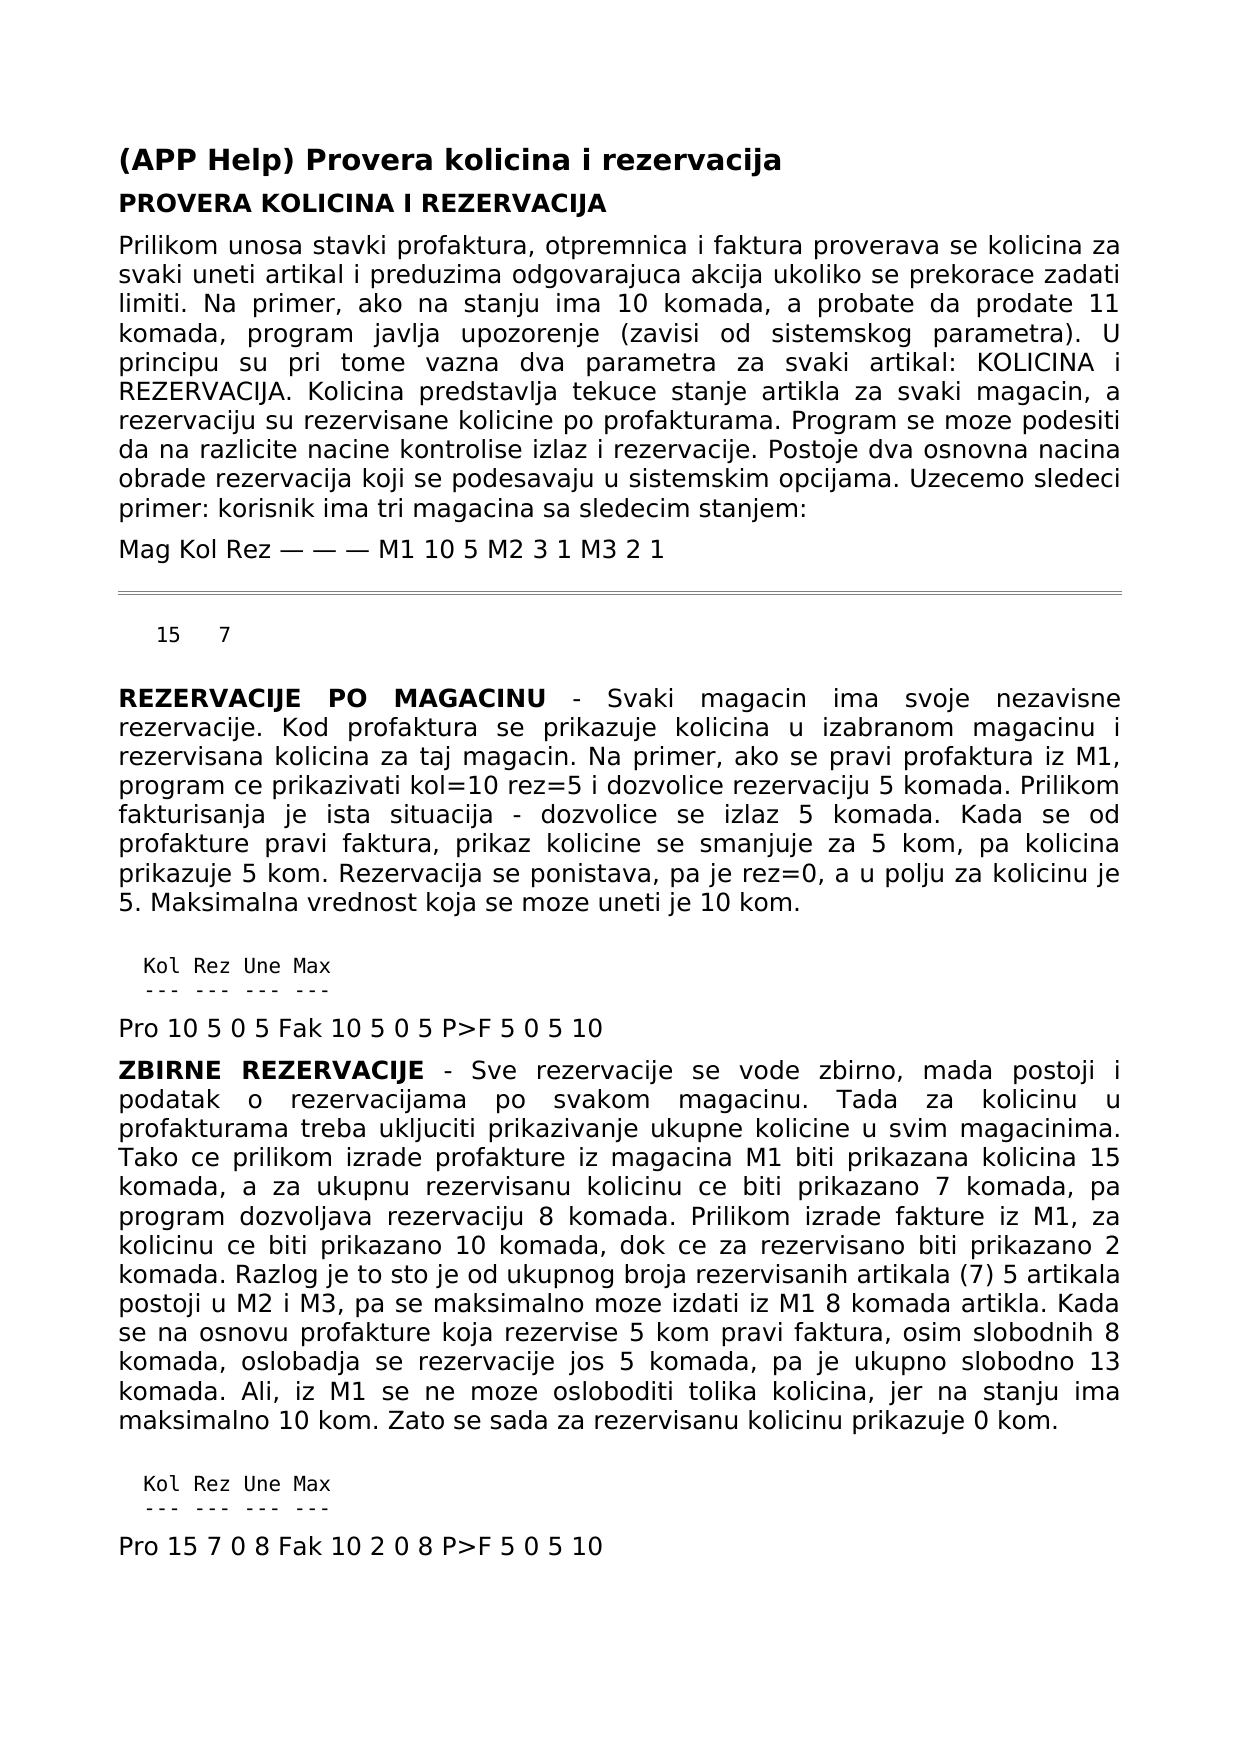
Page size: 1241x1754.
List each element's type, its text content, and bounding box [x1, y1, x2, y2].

text REZERVACIJE PO MAGACINU - Svaki magacin ima svoje nezavisne rezervacije. Kod profaktura se prikazuje kolicina u izabranom magacinu i rezervisana kolicina za taj magacin. Na primer, ako se pravi profaktura iz M1, program ce prikazivati kol=10 rez=5 i dozvolice rezervaciju 5 komada. Prilikom fakturisanja je ista situacija - dozvolice se izlaz 5 komada. Kada se od profakture pravi faktura, prikaz kolicine se smanjuje za 5 kom, pa kolicina prikazuje 5 kom. Rezervacija se ponistava, pa je rez=0, a u polju za kolicinu je 5. Maksimalna vrednost koja se moze uneti je 10 kom. [118, 684, 1122, 917]
subtitle (APP Help) Provera kolicina i rezervacija [118, 143, 1122, 177]
text ZBIRNE REZERVACIJE - Sve rezervacije se vode zbirno, mada postoji i podatak o rezervacijama po svakom magacinu. Tada za kolicinu u profakturama treba ukljuciti prikazivanje ukupne kolicine u svim magacinima. Tako ce prilikom izrade profakture iz magacina M1 biti prikazana kolicina 15 komada, a za ukupnu rezervisanu kolicinu ce biti prikazano 7 komada, pa program dozvoljava rezervaciju 8 komada. Prilikom izrade fakture iz M1, za kolicinu ce biti prikazano 10 komada, dok ce za rezervisano biti prikazano 2 komada. Razlog je to sto je od ukupnog broja rezervisanih artikala (7) 5 artikala postoji u M2 i M3, pa se maksimalno moze izdati iz M1 8 komada artikla. Kada se na osnovu profakture koja rezervise 5 kom pravi faktura, osim slobodnih 8 komada, oslobadja se rezervacije jos 5 komada, pa je ukupno slobodno 13 komada. Ali, iz M1 se ne moze osloboditi tolika kolicina, jer na stanju ima maksimalno 10 kom. Zato se sada za rezervisanu kolicinu prikazuje 0 kom. [118, 1056, 1122, 1435]
text Pro 10 5 0 5 Fak 10 5 0 5 P>F 5 0 5 10 [118, 1014, 1122, 1043]
text Kol Rez Une Max --- --- --- --- [118, 929, 1122, 1002]
text Prilikom unosa stavki profaktura, otpremnica i faktura proverava se kolicina za svaki uneti artikal i preduzima odgovarajuca akcija ukoliko se prekorace zadati limiti. Na primer, ako na stanju ima 10 komada, a probate da prodate 11 komada, program javlja upozorenje (zavisi od sistemskog parametra). U principu su pri tome vazna dva parametra za svaki artikal: KOLICINA i REZERVACIJA. Kolicina predstavlja tekuce stanje artikla za svaki magacin, a rezervaciju su rezervisane kolicine po profakturama. Program se moze podesiti da na razlicite nacine kontrolise izlaz i rezervacije. Postoje dva osnovna nacina obrade rezervacija koji se podesavaju u sistemskim opcijama. Uzecemo sledeci primer: korisnik ima tri magacina sa sledecim stanjem: [118, 231, 1122, 523]
text Pro 15 7 0 8 Fak 10 2 0 8 P>F 5 0 5 10 [118, 1532, 1122, 1561]
text PROVERA KOLICINA I REZERVACIJA [118, 189, 1122, 219]
text Mag Kol Rez — — — M1 10 5 M2 3 1 M3 2 1 [118, 535, 1122, 564]
text Kol Rez Une Max --- --- --- --- [118, 1447, 1122, 1520]
text 15 7 [118, 623, 1122, 672]
